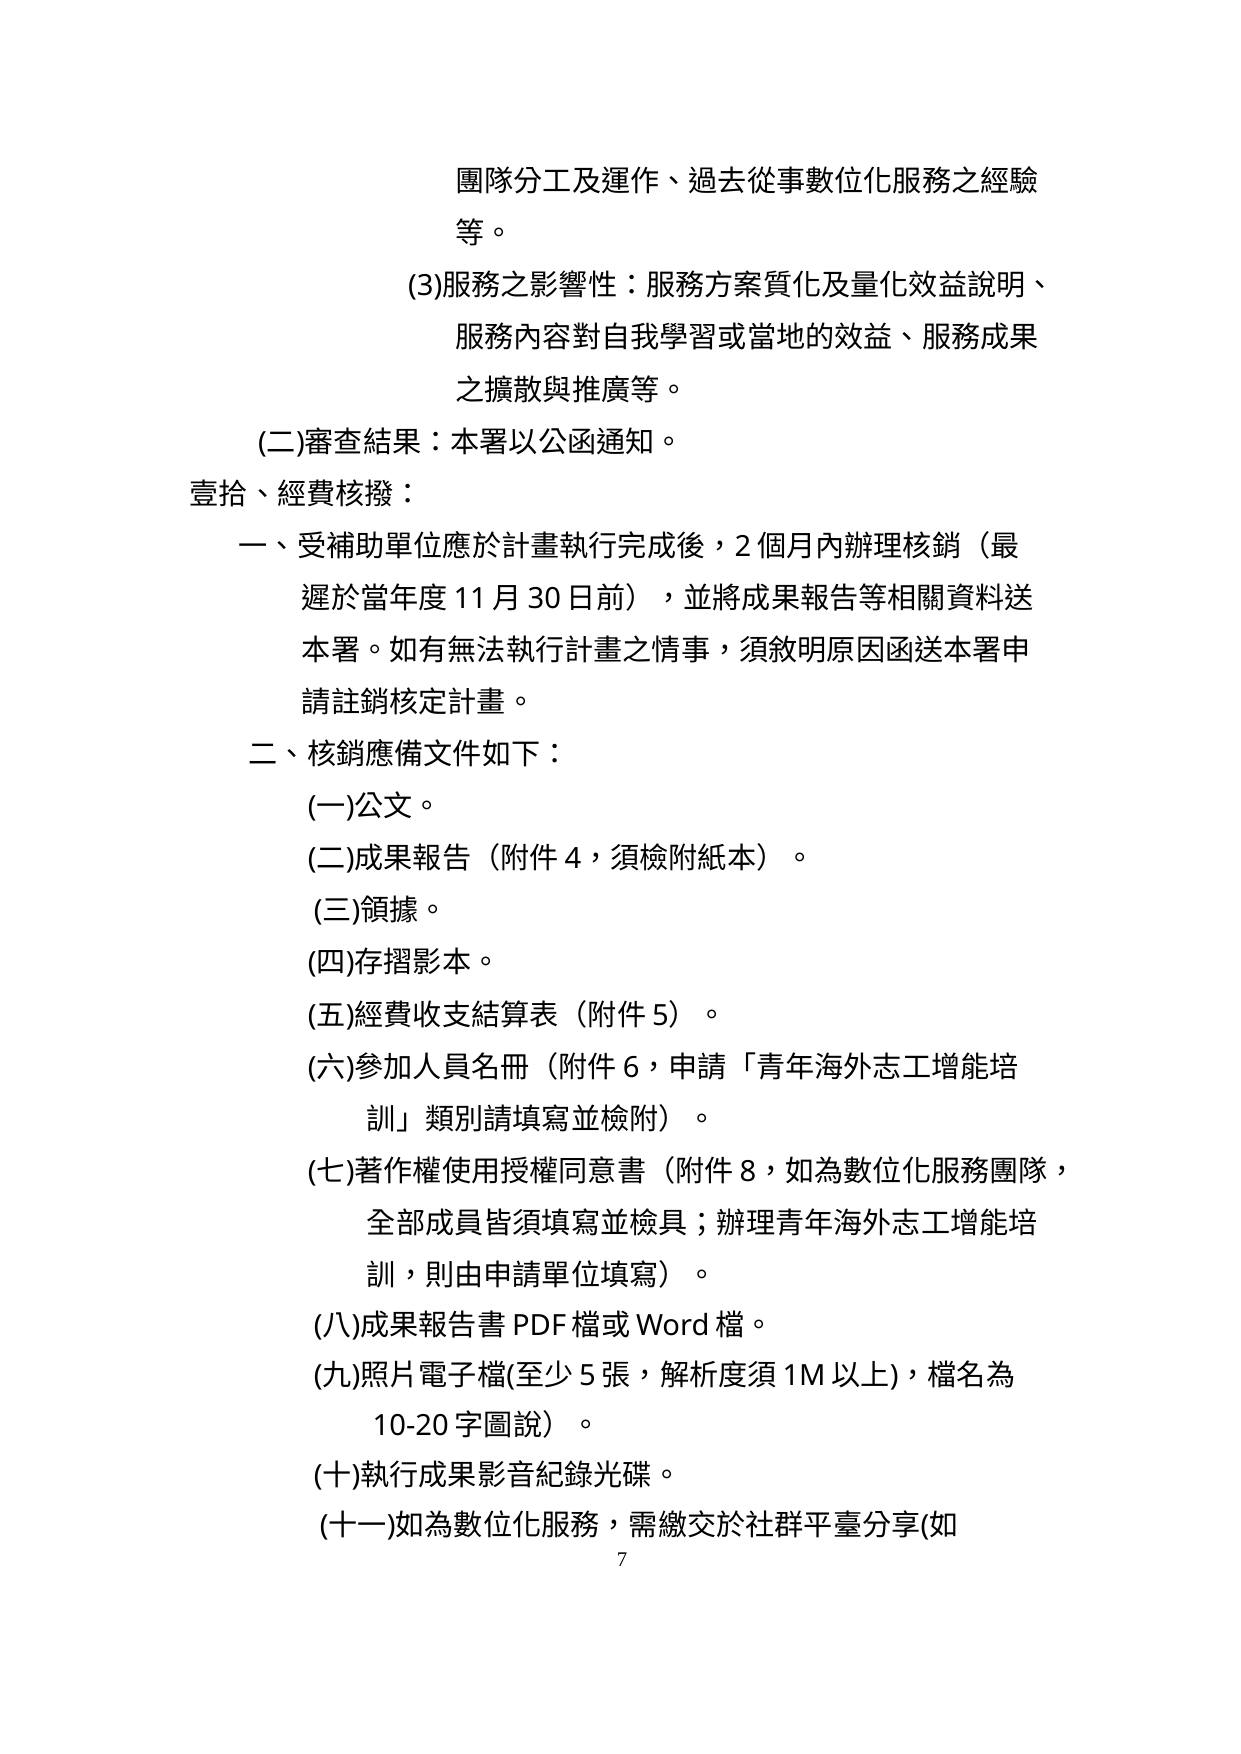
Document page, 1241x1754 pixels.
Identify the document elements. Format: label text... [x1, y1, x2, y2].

text (一)公文。 [308, 775, 1054, 827]
text (七)著作權使用授權同意書（附件8，如為數位化服務團隊，全部成員皆須填寫並檢具；辦理青年海外志工增能培訓，則由申請單位填寫）。 [308, 1139, 1054, 1296]
text (五)經費收支結算表（附件5）。 [308, 983, 1054, 1035]
list (八)成果報告書PDF檔或Word檔。 [313, 1296, 1054, 1346]
list 經費核撥： [189, 462, 1054, 514]
list (十一)如為數位化服務，需繳交於社群平臺分享(如 [319, 1496, 1054, 1546]
list (四)存摺影本。 [308, 931, 1054, 983]
text (3)服務之影響性：服務方案質化及量化效益說明、服務內容對自我學習或當地的效益、服務成果之擴散與推廣等。 [408, 254, 1054, 410]
text (六)參加人員名冊（附件6，申請「青年海外志工增能培訓」類別請填寫並檢附）。 [308, 1035, 1054, 1139]
text (三)領據。 [313, 879, 1054, 931]
text (二)成果報告（附件4，須檢附紙本）。 [308, 827, 1054, 879]
list (十)執行成果影音紀錄光碟。 [313, 1446, 1054, 1496]
text (二)審查結果：本署以公函通知。 [189, 410, 1054, 462]
list 一、受補助單位應於計畫執行完成後，2個月內辦理核銷（最 遲於當年度11月30日前），並將成果報告等相關資料送本署。如有無法執行計畫之情事，須敘明原因函送本署申請註銷核定計畫。 [231, 514, 1054, 723]
list (九)照片電子檔(至少5張，解析度須1M以上)，檔名為10-20字圖說）。 [313, 1346, 1054, 1446]
list 二、核銷應備文件如下： [248, 723, 1054, 775]
text (2)企劃可行性：事前規劃準備(含培訓)、數位或多媒體應用之創新度、服務特色及資源結合運用、團隊分工及運作、過去從事數位化服務之經驗等。 [408, 150, 1054, 254]
